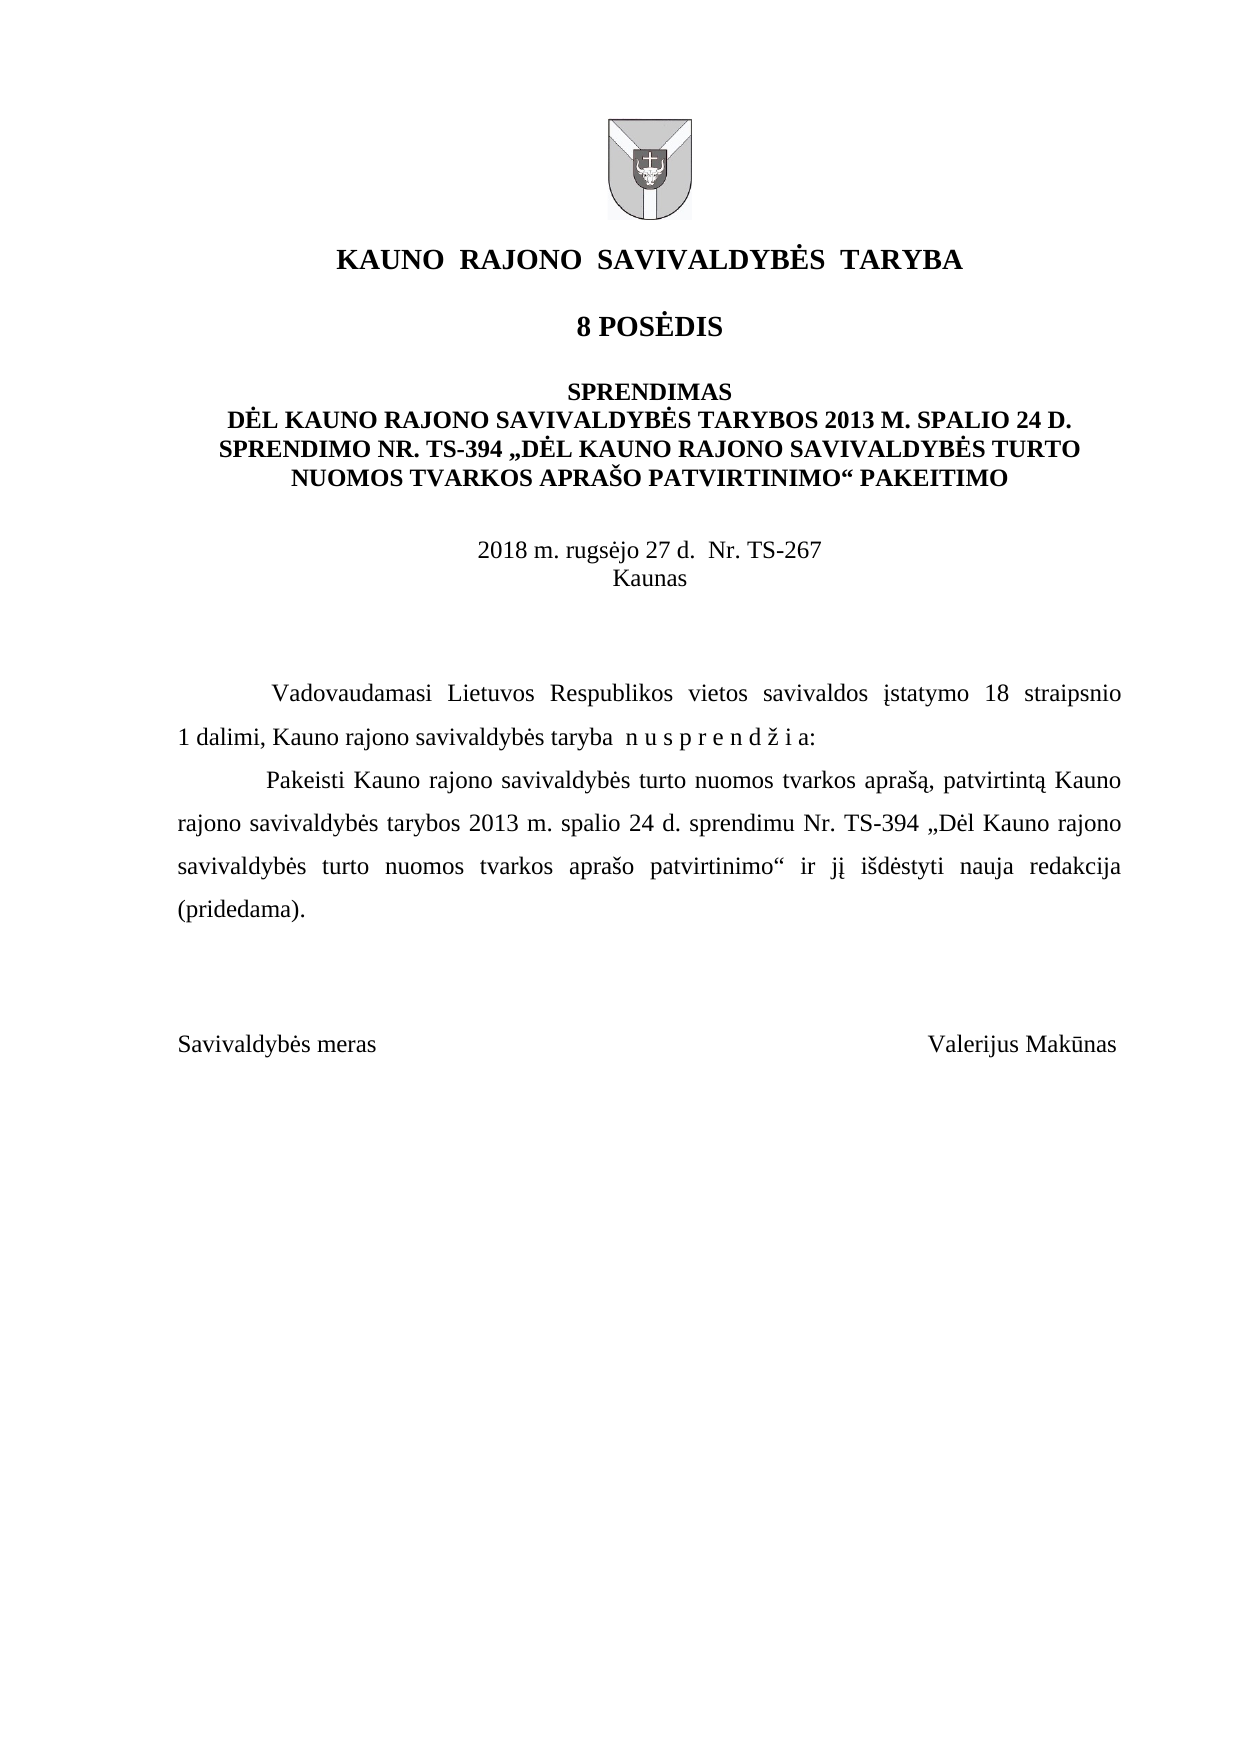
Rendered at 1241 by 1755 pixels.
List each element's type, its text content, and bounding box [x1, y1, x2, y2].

text KAUNO RAJONO SAVIVALDYBĖS TARYBA [177, 242, 1122, 276]
text Vadovaudamasi Lietuvos Respublikos vietos savivaldos įstatymo 18 straipsnio 1 dalimi, Kauno rajono savivaldybės taryba n u s p r e n d ž i a: [177, 678, 1122, 750]
text DĖL KAUNO RAJONO SAVIVALDYBĖS TARYBOS 2013 M. SPALIO 24 D. SPRENDIMO NR. TS-394 „DĖL KAUNO RAJONO SAVIVALDYBĖS TURTO NUOMOS TVARKOS APRAŠO PATVIRTINIMO“ PAKEITIMO [177, 405, 1122, 492]
text Savivaldybės meras Valerijus Makūnas [177, 1029, 1122, 1058]
text Kaunas [177, 563, 1122, 592]
text 8 POSĖDIS [177, 309, 1122, 343]
text SPRENDIMAS [177, 377, 1122, 405]
text Pakeisti Kauno rajono savivaldybės turto nuomos tvarkos aprašą, patvirtintą Kauno rajono savivaldybės tarybos 2013 m. spalio 24 d. sprendimu Nr. TS-394 „Dėl Kauno rajono savivaldybės turto nuomos tvarkos aprašo patvirtinimo“ ir jį išdėstyti nauja redakcija (pridedama). [177, 765, 1122, 923]
text 2018 m. rugsėjo 27 d. Nr. TS-267 [177, 535, 1122, 563]
